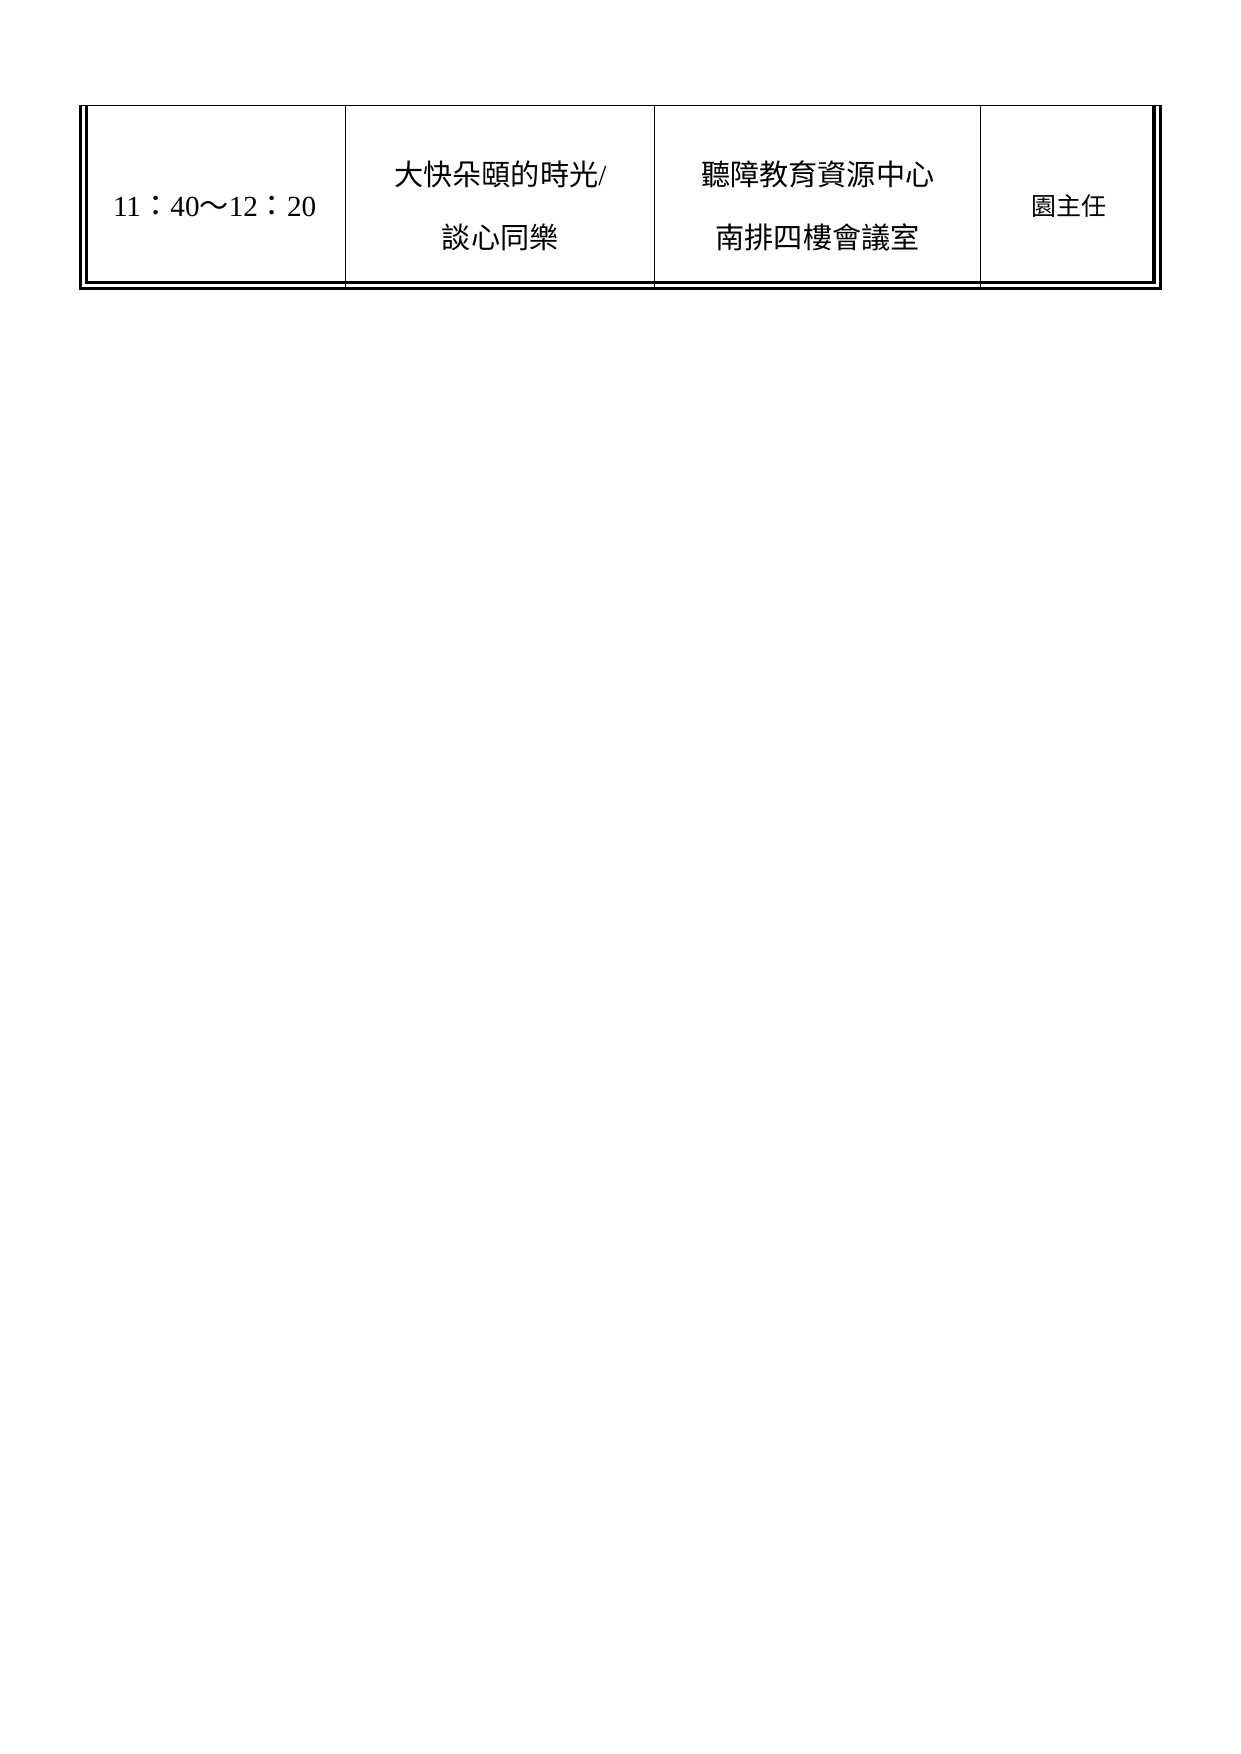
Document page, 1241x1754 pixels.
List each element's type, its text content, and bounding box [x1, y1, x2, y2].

table_cell 聽障教育資源中心 南排四樓會議室 [655, 106, 980, 281]
table_cell 大快朵頤的時光/ 談心同樂 [346, 106, 654, 281]
table_cell 園主任 [981, 106, 1152, 281]
table_cell 11：40～12：20 [88, 106, 345, 281]
